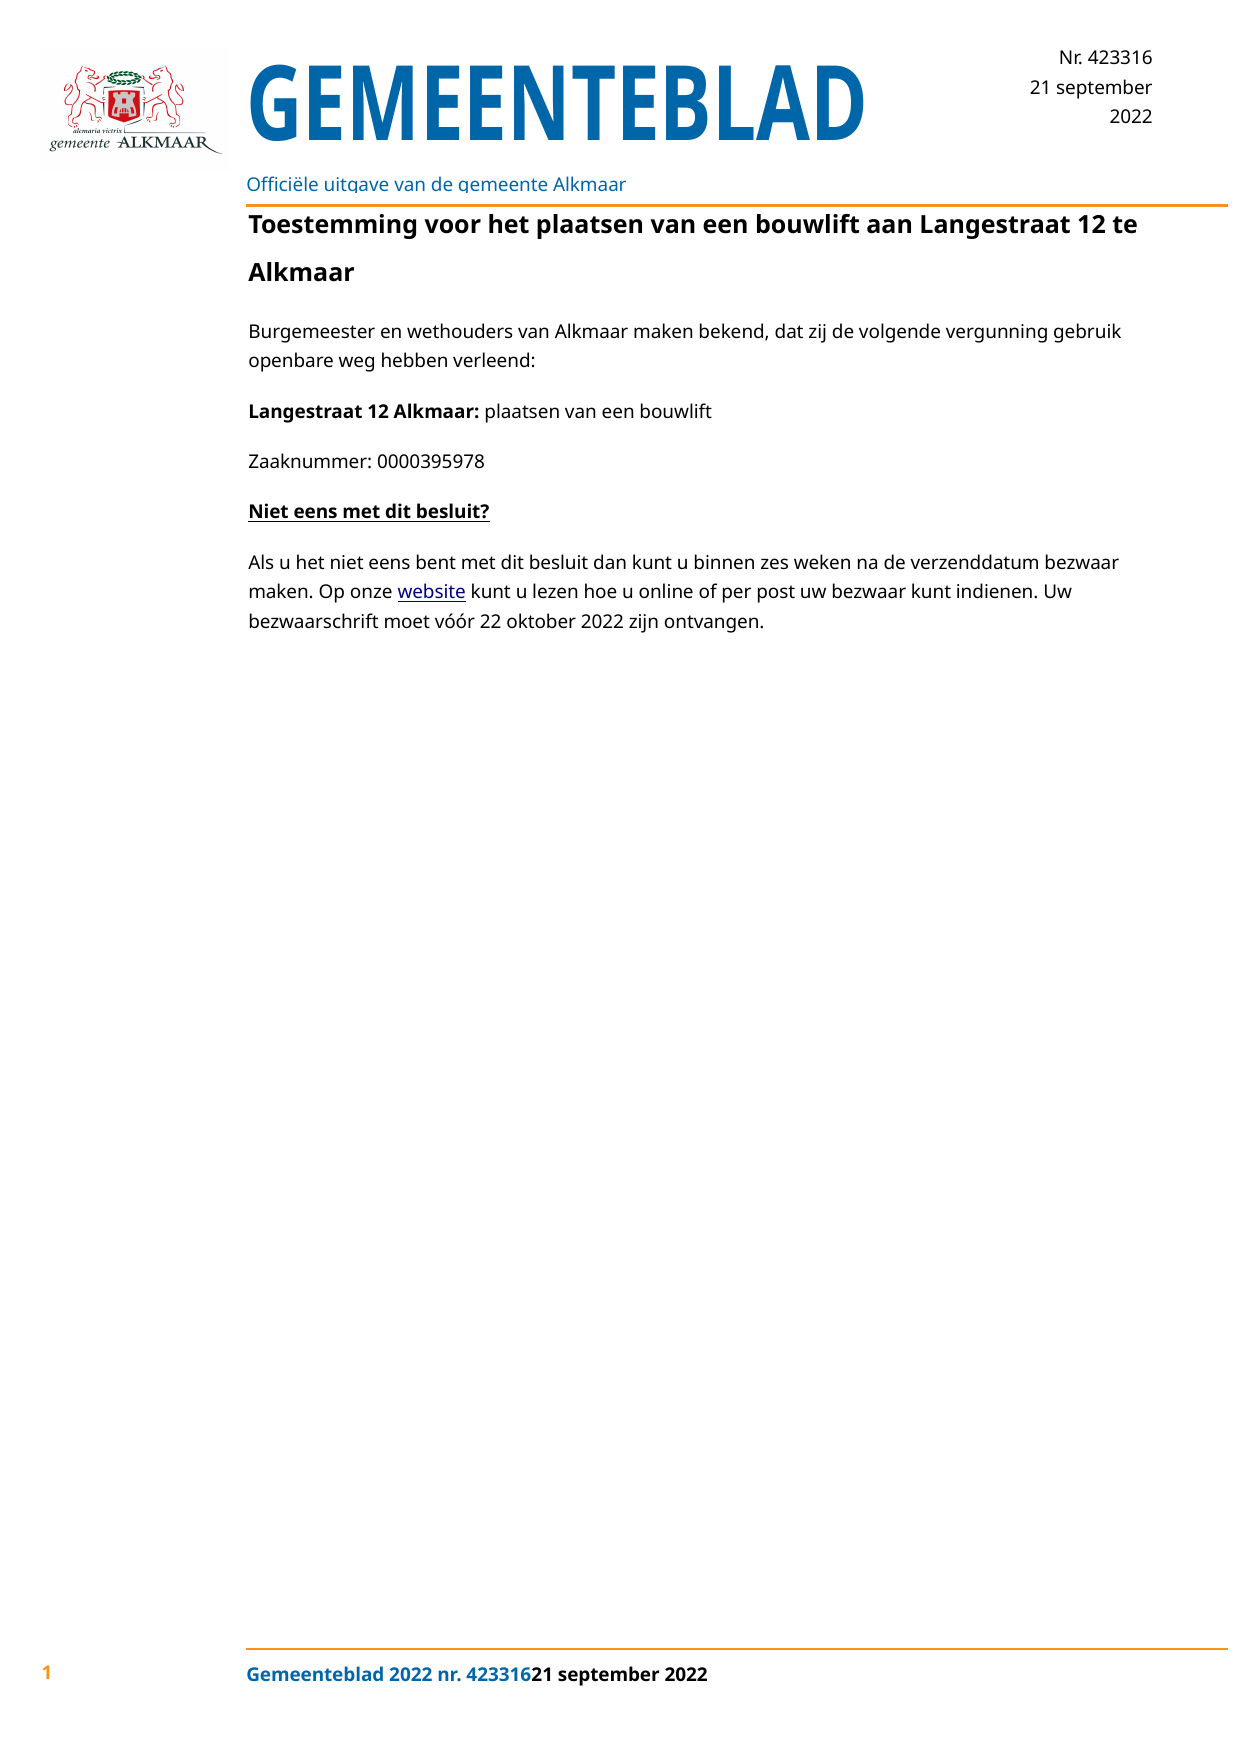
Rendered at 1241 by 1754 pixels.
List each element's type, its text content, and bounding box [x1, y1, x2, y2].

text Burgemeester en wethouders van Alkmaar maken bekend, dat zij de volgende vergunning gebruik openbare weg hebben verleend: [248, 318, 1152, 373]
picture [41, 47, 231, 172]
text Toestemming voor het plaatsen van een bouwlift aan Langestraat 12 te Alkmaar [248, 207, 1152, 288]
text Als u het niet eens bent met dit besluit dan kunt u binnen zes weken na de verzenddatum bezwaar maken. Op onze website kunt u lezen hoe u online of per post uw bezwaar kunt indienen. Uw bezwaarschrift moet vóór 22 oktober 2022 zijn ontvangen. [248, 549, 1152, 634]
text Zaaknummer: 0000395978 [248, 448, 1152, 474]
text Niet eens met dit besluit? [248, 499, 1152, 524]
text Langestraat 12 Alkmaar: plaatsen van een bouwlift [248, 398, 1152, 424]
